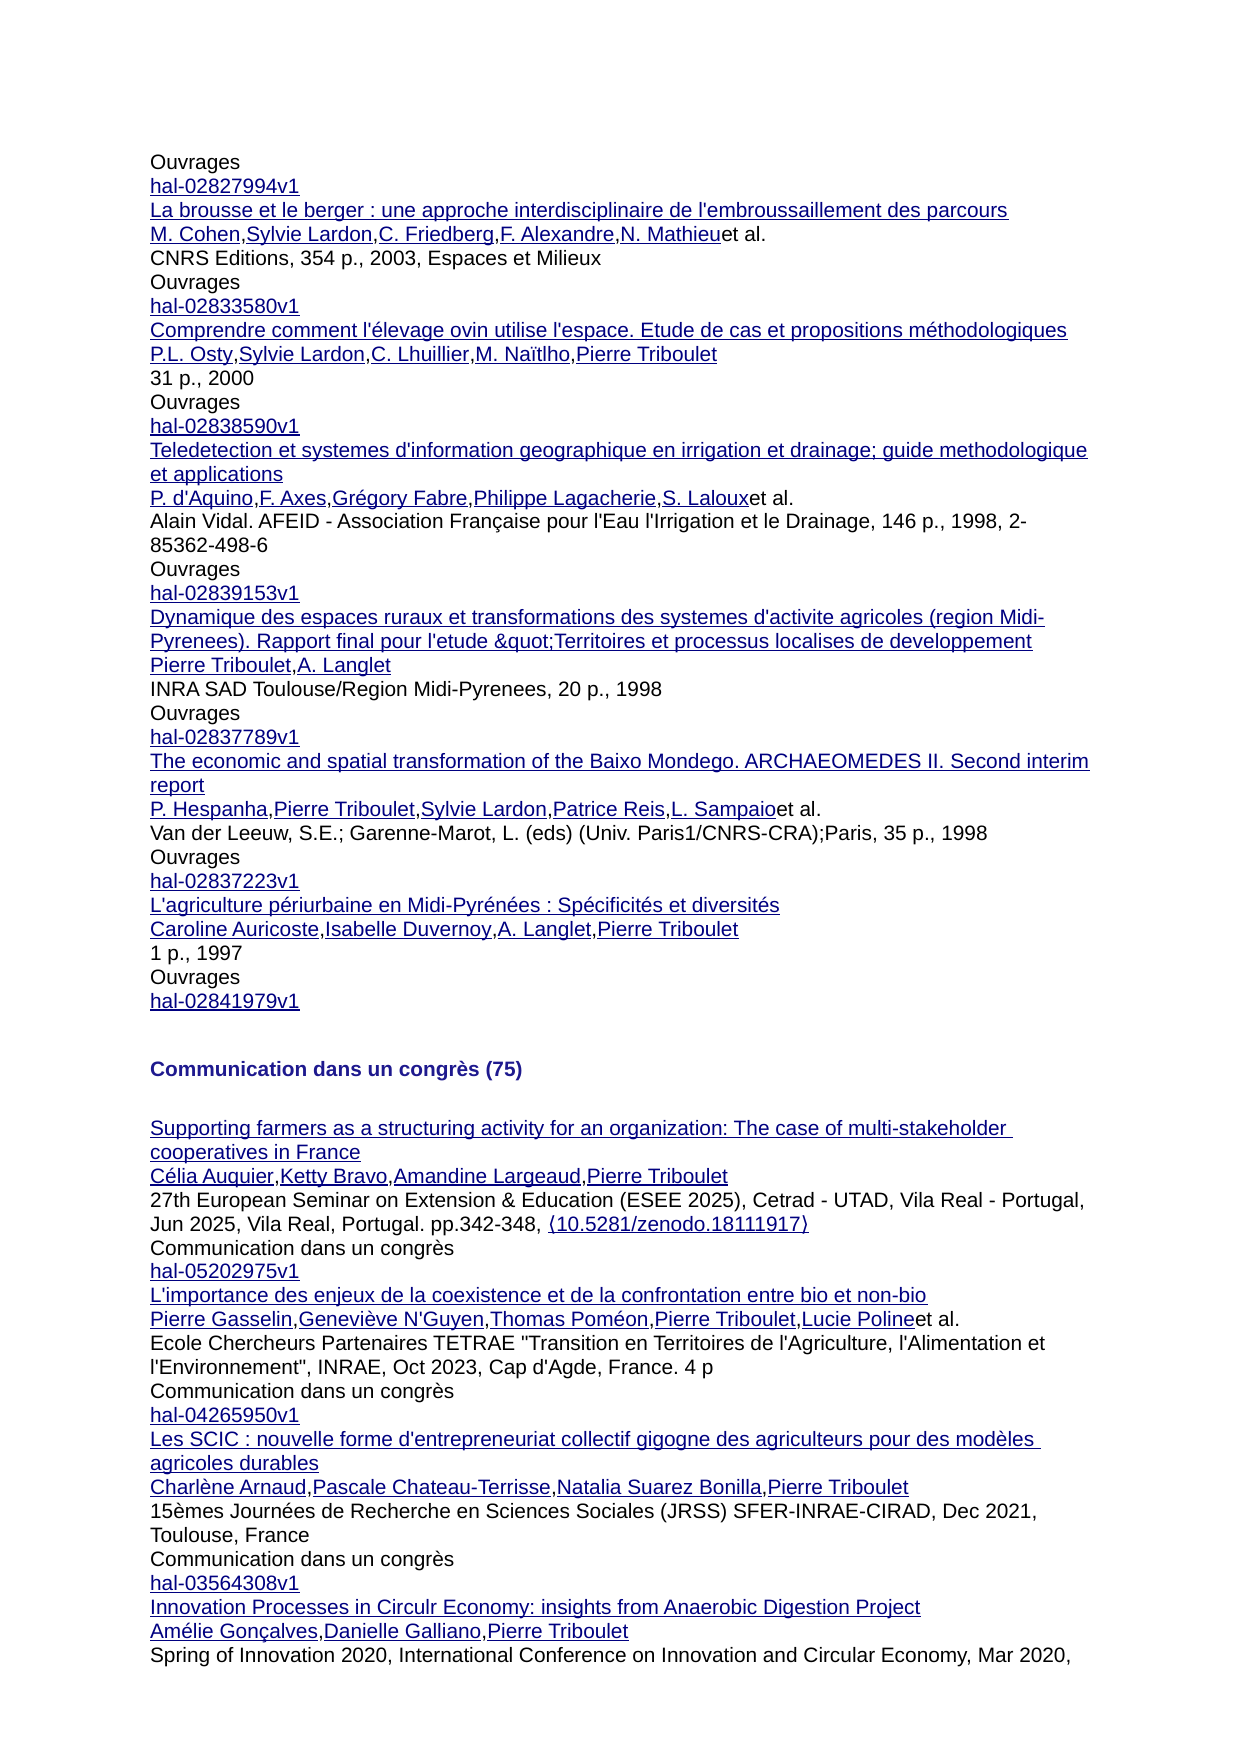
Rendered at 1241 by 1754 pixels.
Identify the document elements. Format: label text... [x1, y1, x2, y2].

table_cell Les SCIC : nouvelle forme d'entrepreneuriat collectif gigogne des agriculteurs pour des modèles agricoles durables Charlène Arnaud,Pascale Chateau-Terrisse,Natalia Suarez Bonilla,Pierre Triboulet 15èmes Journées de Recherche en Sciences Sociales (JRSS) SFER-INRAE-CIRAD, Dec 2021, Toulouse, France Communication dans un congrès hal-03564308v1 [150, 1427, 1090, 1595]
table_cell The economic and spatial transformation of the Baixo Mondego. ARCHAEOMEDES II. Second interim [150, 749, 1090, 770]
table_cell report P. Hespanha,Pierre Triboulet,Sylvie Lardon,Patrice Reis,L. Sampaioet al. Van der Leeuw, S.E.; Garenne-Marot, L. (eds) (Univ. Paris1/CNRS-CRA);Paris, 35 p., 1998 Ouvrages hal-02837223v1 [150, 771, 1090, 893]
subtitle Communication dans un congrès (75) [150, 1057, 1090, 1081]
table_cell Ouvrages hal-02827994v1 [150, 150, 1090, 198]
table_cell Innovation Processes in Circulr Economy: insights from Anaerobic Digestion Project Amélie Gonçalves,Danielle Galliano,Pierre Triboulet Spring of Innovation 2020, International Conference on Innovation and Circular Economy, Mar 2020, [150, 1595, 1090, 1667]
table_cell L'agriculture périurbaine en Midi-Pyrénées : Spécificités et diversités Caroline Auricoste,Isabelle Duvernoy,A. Langlet,Pierre Triboulet 1 p., 1997 Ouvrages hal-02841979v1 [150, 893, 1090, 1012]
table_cell L'importance des enjeux de la coexistence et de la confrontation entre bio et non-bio Pierre Gasselin,Geneviève N'Guyen,Thomas Poméon,Pierre Triboulet,Lucie Polineet al. Ecole Chercheurs Partenaires TETRAE "Transition en Territoires de l'Agriculture, l'Alimentation et l'Environnement", INRAE, Oct 2023, Cap d'Agde, France. 4 p Communication dans un congrès hal-04265950v1 [150, 1283, 1090, 1427]
table_cell Teledetection et systemes d'information geographique en irrigation et drainage; guide methodologique et applications P. d'Aquino,F. Axes,Grégory Fabre,Philippe Lagacherie,S. Lalouxet al. Alain Vidal. AFEID - Association Française pour l'Eau l'Irrigation et le Drainage, 146 p., 1998, 2-85362-498-6 Ouvrages hal-02839153v1 [150, 438, 1090, 605]
table_cell Dynamique des espaces ruraux et transformations des systemes d'activite agricoles (region Midi-Pyrenees). Rapport final pour l'etude &quot;Territoires et processus localises de developpement Pierre Triboulet,A. Langlet INRA SAD Toulouse/Region Midi-Pyrenees, 20 p., 1998 Ouvrages hal-02837789v1 [150, 605, 1090, 749]
table_header Supporting farmers as a structuring activity for an organization: The case of multi-stakeholder cooperatives in France Célia Auquier,Ketty Bravo,Amandine Largeaud,Pierre Triboulet 27th European Seminar on Extension & Education (ESEE 2025), Cetrad - UTAD, Vila Real - Portugal, Jun 2025, Vila Real, Portugal. pp.342-348, ⟨10.5281/zenodo.18111917⟩ Communication dans un congrès hal-05202975v1 [150, 1116, 1090, 1283]
table_cell La brousse et le berger : une approche interdisciplinaire de l'embroussaillement des parcours M. Cohen,Sylvie Lardon,C. Friedberg,F. Alexandre,N. Mathieuet al. CNRS Editions, 354 p., 2003, Espaces et Milieux Ouvrages hal-02833580v1 [150, 198, 1090, 318]
table_cell Comprendre comment l'élevage ovin utilise l'espace. Etude de cas et propositions méthodologiques P.L. Osty,Sylvie Lardon,C. Lhuillier,M. Naïtlho,Pierre Triboulet 31 p., 2000 Ouvrages hal-02838590v1 [150, 318, 1090, 437]
